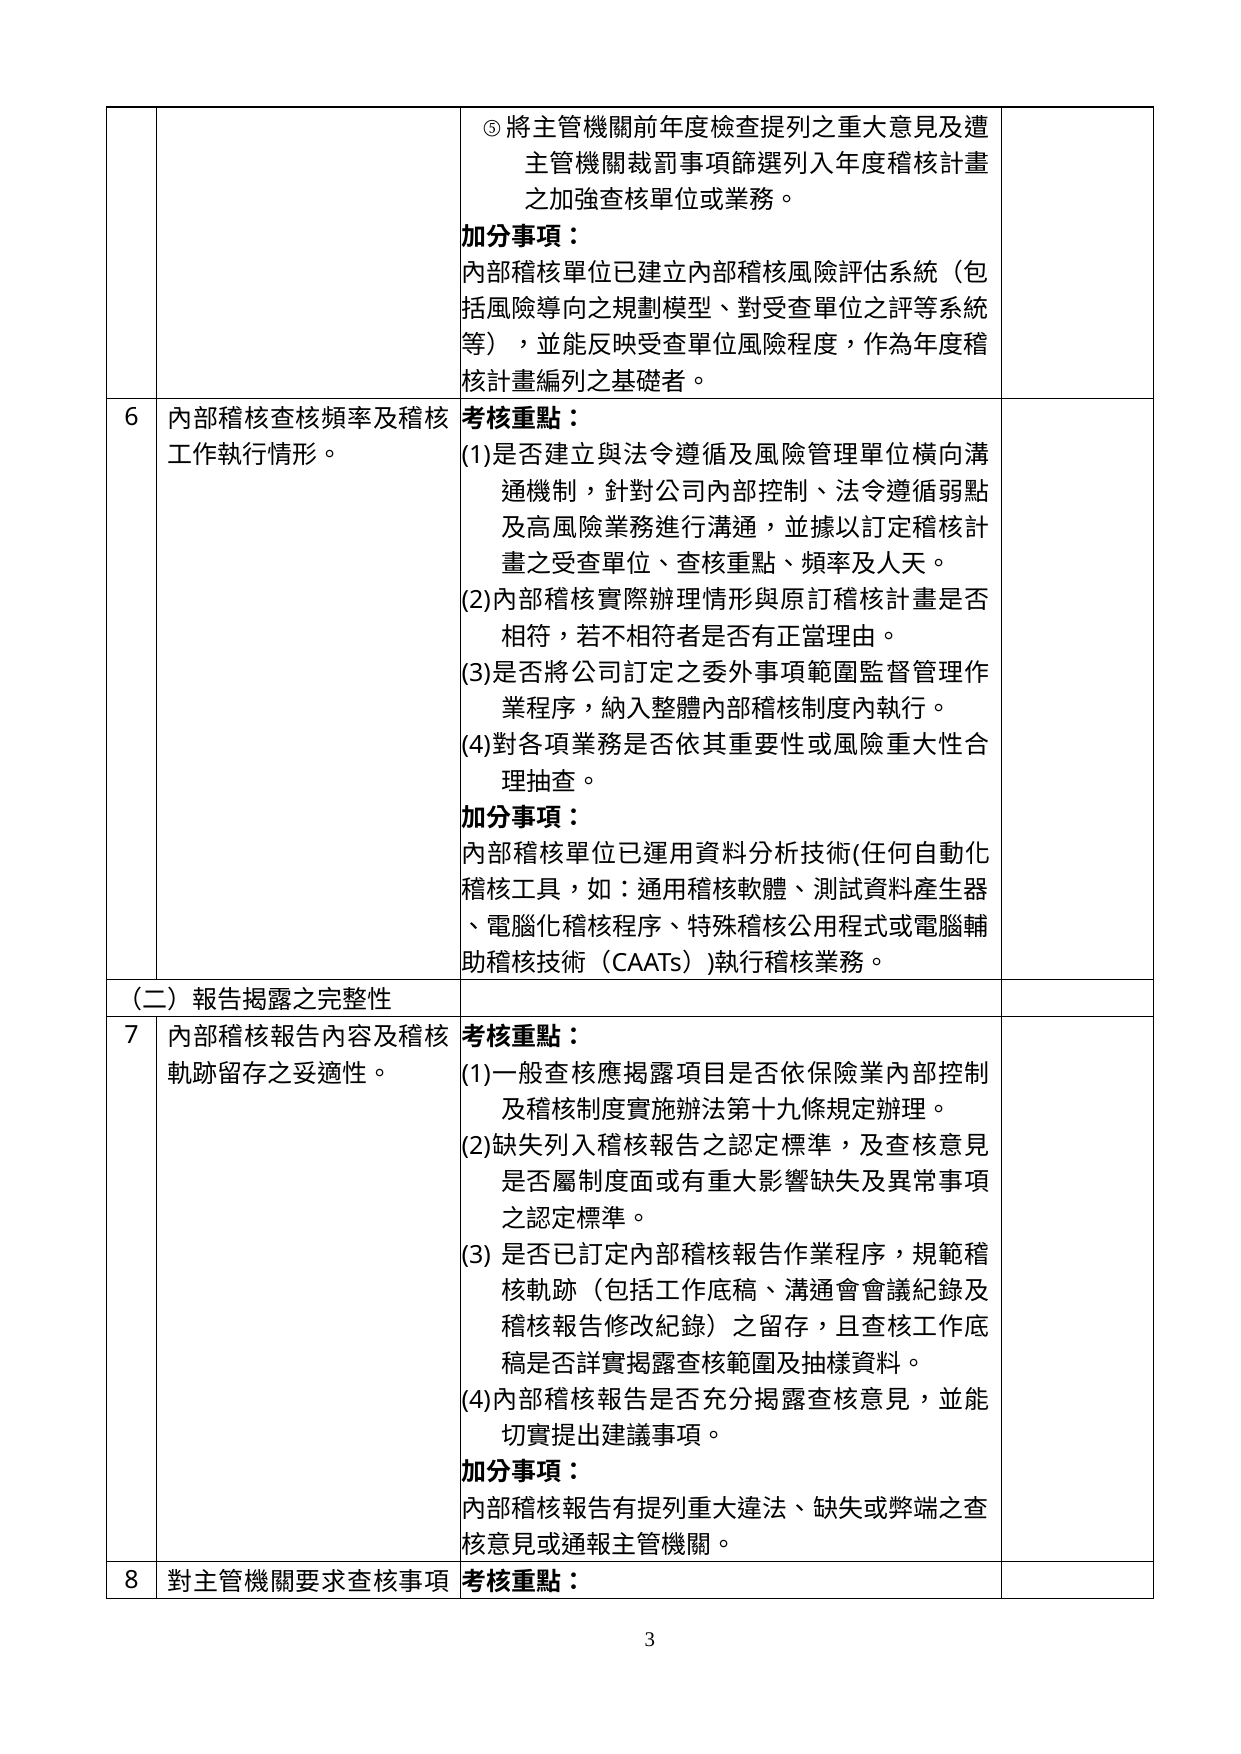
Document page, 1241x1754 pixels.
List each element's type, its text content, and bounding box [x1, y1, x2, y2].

table_cell 8 [107, 1562, 156, 1598]
table_cell [1002, 399, 1153, 978]
table_cell [157, 108, 460, 397]
table_cell （二）報告揭露之完整性 [107, 980, 460, 1016]
table_cell [107, 108, 156, 397]
table_cell 內部稽核查核頻率及稽核工作執行情形。 [157, 399, 460, 978]
table_cell [461, 980, 1001, 1016]
table_cell 考核重點： (1)是否建立與法令遵循及風險管理單位橫向溝通機制，針對公司內部控制、法令遵循弱點及高風險業務進行溝通，並據以訂定稽核計畫之受查單位、查核重點、頻率及人天。 (2)內部稽核實際辦理情形與原訂稽核計畫是否相符，若不相符者是否有正當理由。 (3)是否將公司訂定之委外事項範圍監督管理作業程序，納入整體內部稽核制度內執行。 (4)對各項業務是否依其重要性或風險重大性合理抽查。 加分事項： 內部稽核單位已運用資料分析技術(任何自動化稽核工具，如：通用稽核軟體、測試資料產生器、電腦化稽核程序、特殊稽核公用程式或電腦輔助稽核技術（CAATs）)執行稽核業務。 [461, 399, 1001, 978]
table_cell [1002, 1562, 1153, 1598]
table_cell 7 [107, 1017, 156, 1561]
table_cell 考核重點： [461, 1562, 1001, 1598]
table_cell ⑤將主管機關前年度檢查提列之重大意見及遭主管機關裁罰事項篩選列入年度稽核計畫之加強查核單位或業務。 加分事項： 內部稽核單位已建立內部稽核風險評估系統（包括風險導向之規劃模型、對受查單位之評等系統等），並能反映受查單位風險程度，作為年度稽核計畫編列之基礎者。 [461, 108, 1001, 397]
table_cell [1002, 108, 1153, 397]
table_cell [1002, 980, 1153, 1016]
table_cell [1002, 1017, 1153, 1561]
table_cell 考核重點： (1)一般查核應揭露項目是否依保險業內部控制及稽核制度實施辦法第十九條規定辦理。 (2)缺失列入稽核報告之認定標準，及查核意見是否屬制度面或有重大影響缺失及異常事項之認定標準。 (3) 是否已訂定內部稽核報告作業程序，規範稽核軌跡（包括工作底稿、溝通會會議紀錄及稽核報告修改紀錄）之留存，且查核工作底稿是否詳實揭露查核範圍及抽樣資料。 (4)內部稽核報告是否充分揭露查核意見，並能切實提出建議事項。 加分事項： 內部稽核報告有提列重大違法、缺失或弊端之查核意見或通報主管機關。 [461, 1017, 1001, 1561]
table_cell 6 [107, 399, 156, 978]
table_cell 對主管機關要求查核事項 [157, 1562, 460, 1598]
table_cell 內部稽核報告內容及稽核軌跡留存之妥適性。 [157, 1017, 460, 1561]
